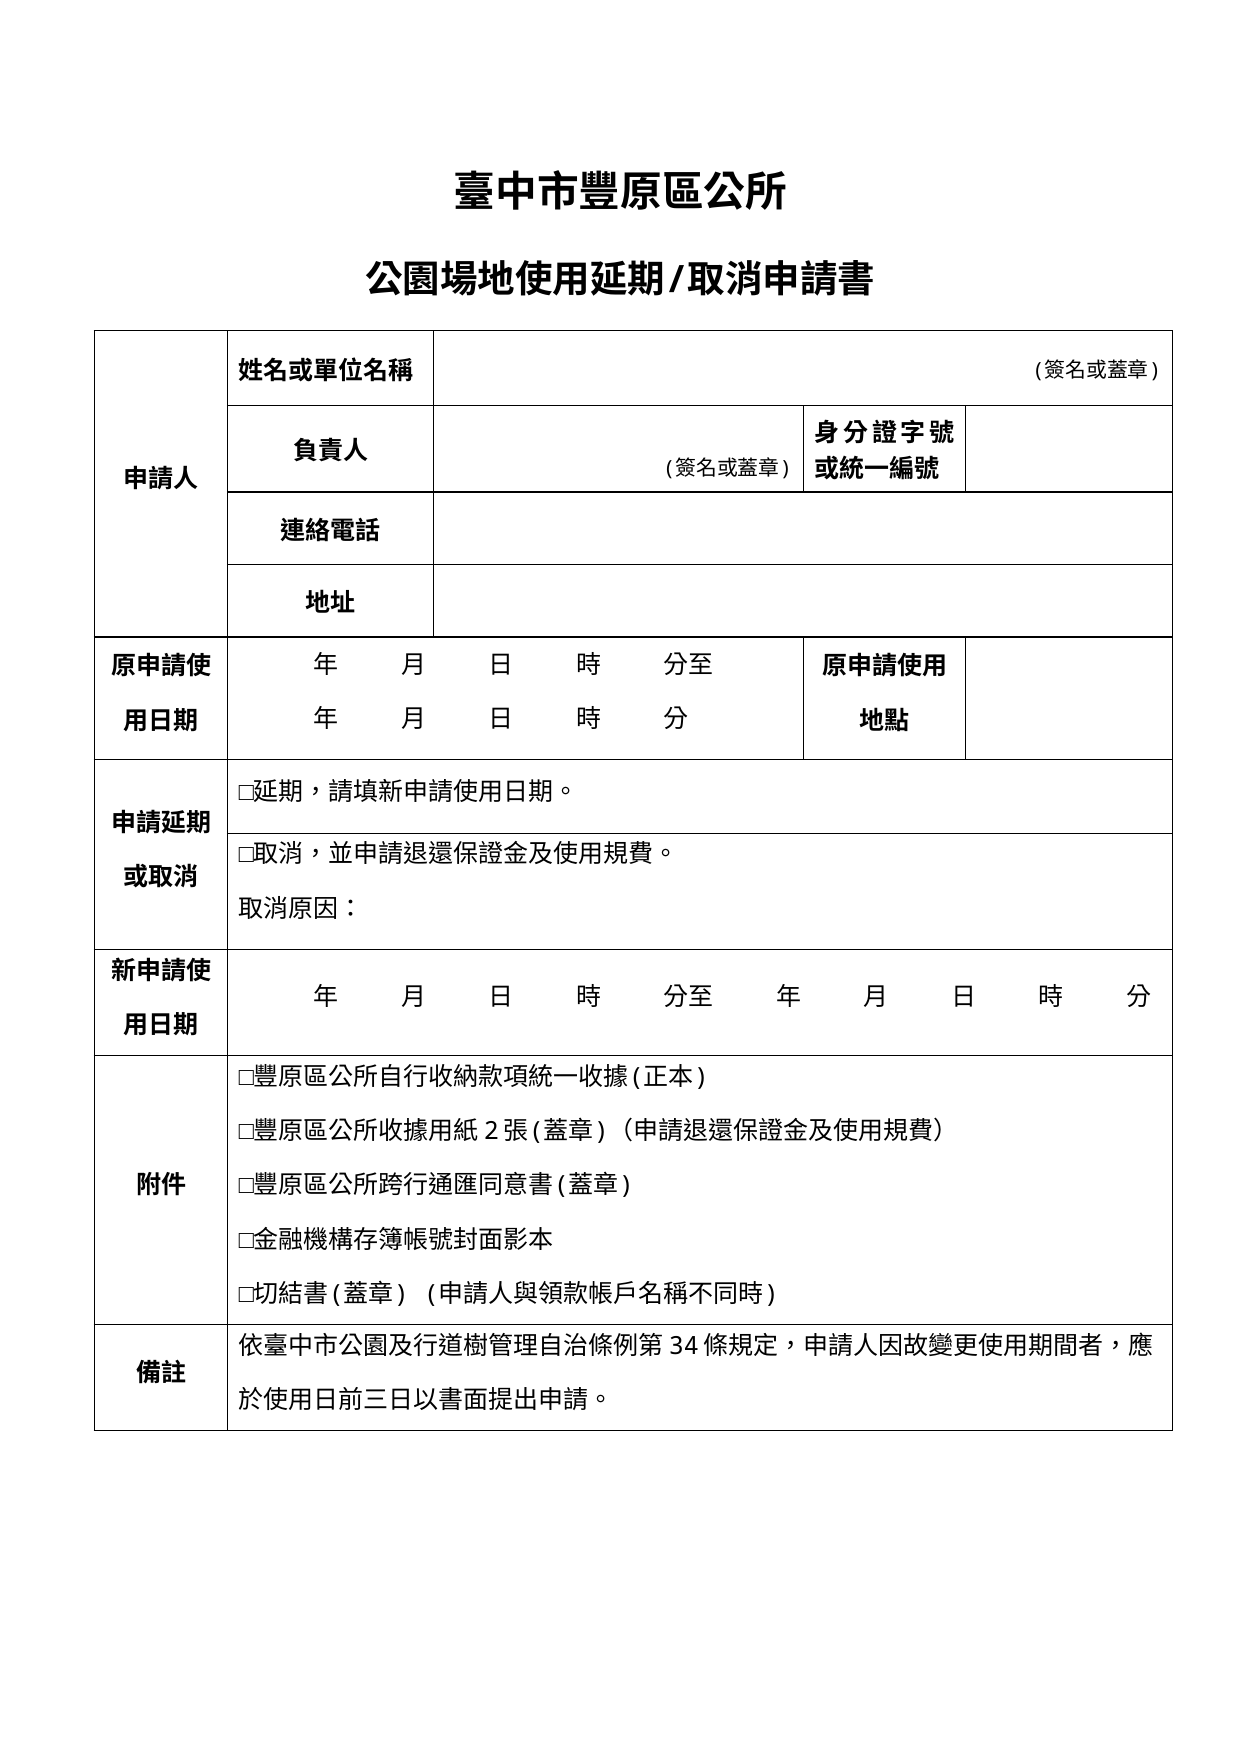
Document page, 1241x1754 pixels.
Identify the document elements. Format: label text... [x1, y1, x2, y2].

table_cell 附件 [95, 1056, 227, 1324]
table_cell 年 月 日 時 分至 年 月 日 時 分 [228, 950, 1172, 1055]
table_cell (簽名或蓋章) [434, 406, 803, 491]
table_cell 身分證字號或統一編號 [804, 406, 965, 491]
table_cell [434, 565, 1172, 636]
table_header (簽名或蓋章) [434, 331, 1172, 405]
table_cell 原申請使用地點 [804, 638, 965, 759]
table_cell [966, 638, 1172, 759]
table_cell 年 月 日 時 分至 年 月 日 時 分 [228, 638, 803, 759]
table_cell □延期，請填新申請使用日期。 [228, 760, 1172, 833]
table_cell 負責人 [228, 406, 433, 491]
table_cell 備註 [95, 1325, 227, 1430]
table_cell □取消，並申請退還保證金及使用規費。 取消原因： [228, 834, 1172, 949]
table_cell 原申請使用日期 [95, 638, 227, 759]
text 公園場地使用延期/取消申請書 [112, 249, 1128, 303]
table_cell 新申請使用日期 [95, 950, 227, 1055]
table_header 申請人 [95, 331, 227, 636]
table_cell [434, 493, 1172, 564]
table_cell [966, 406, 1172, 491]
table_cell 地址 [228, 565, 433, 636]
table_cell 依臺中市公園及行道樹管理自治條例第34條規定，申請人因故變更使用期間者，應於使用日前三日以書面提出申請。 [228, 1325, 1172, 1430]
table_cell 連絡電話 [228, 493, 433, 564]
table_header 姓名或單位名稱 [228, 331, 433, 405]
table_cell 申請延期或取消 [95, 760, 227, 949]
text 臺中市豐原區公所 [112, 158, 1128, 218]
table_cell □豐原區公所自行收納款項統一收據(正本) □豐原區公所收據用紙2張(蓋章)（申請退還保證金及使用規費） □豐原區公所跨行通匯同意書(蓋章) □金融機構存簿帳號封面影本 □切結書(蓋章) (申請人與領款帳戶名稱不同時) [228, 1056, 1172, 1324]
